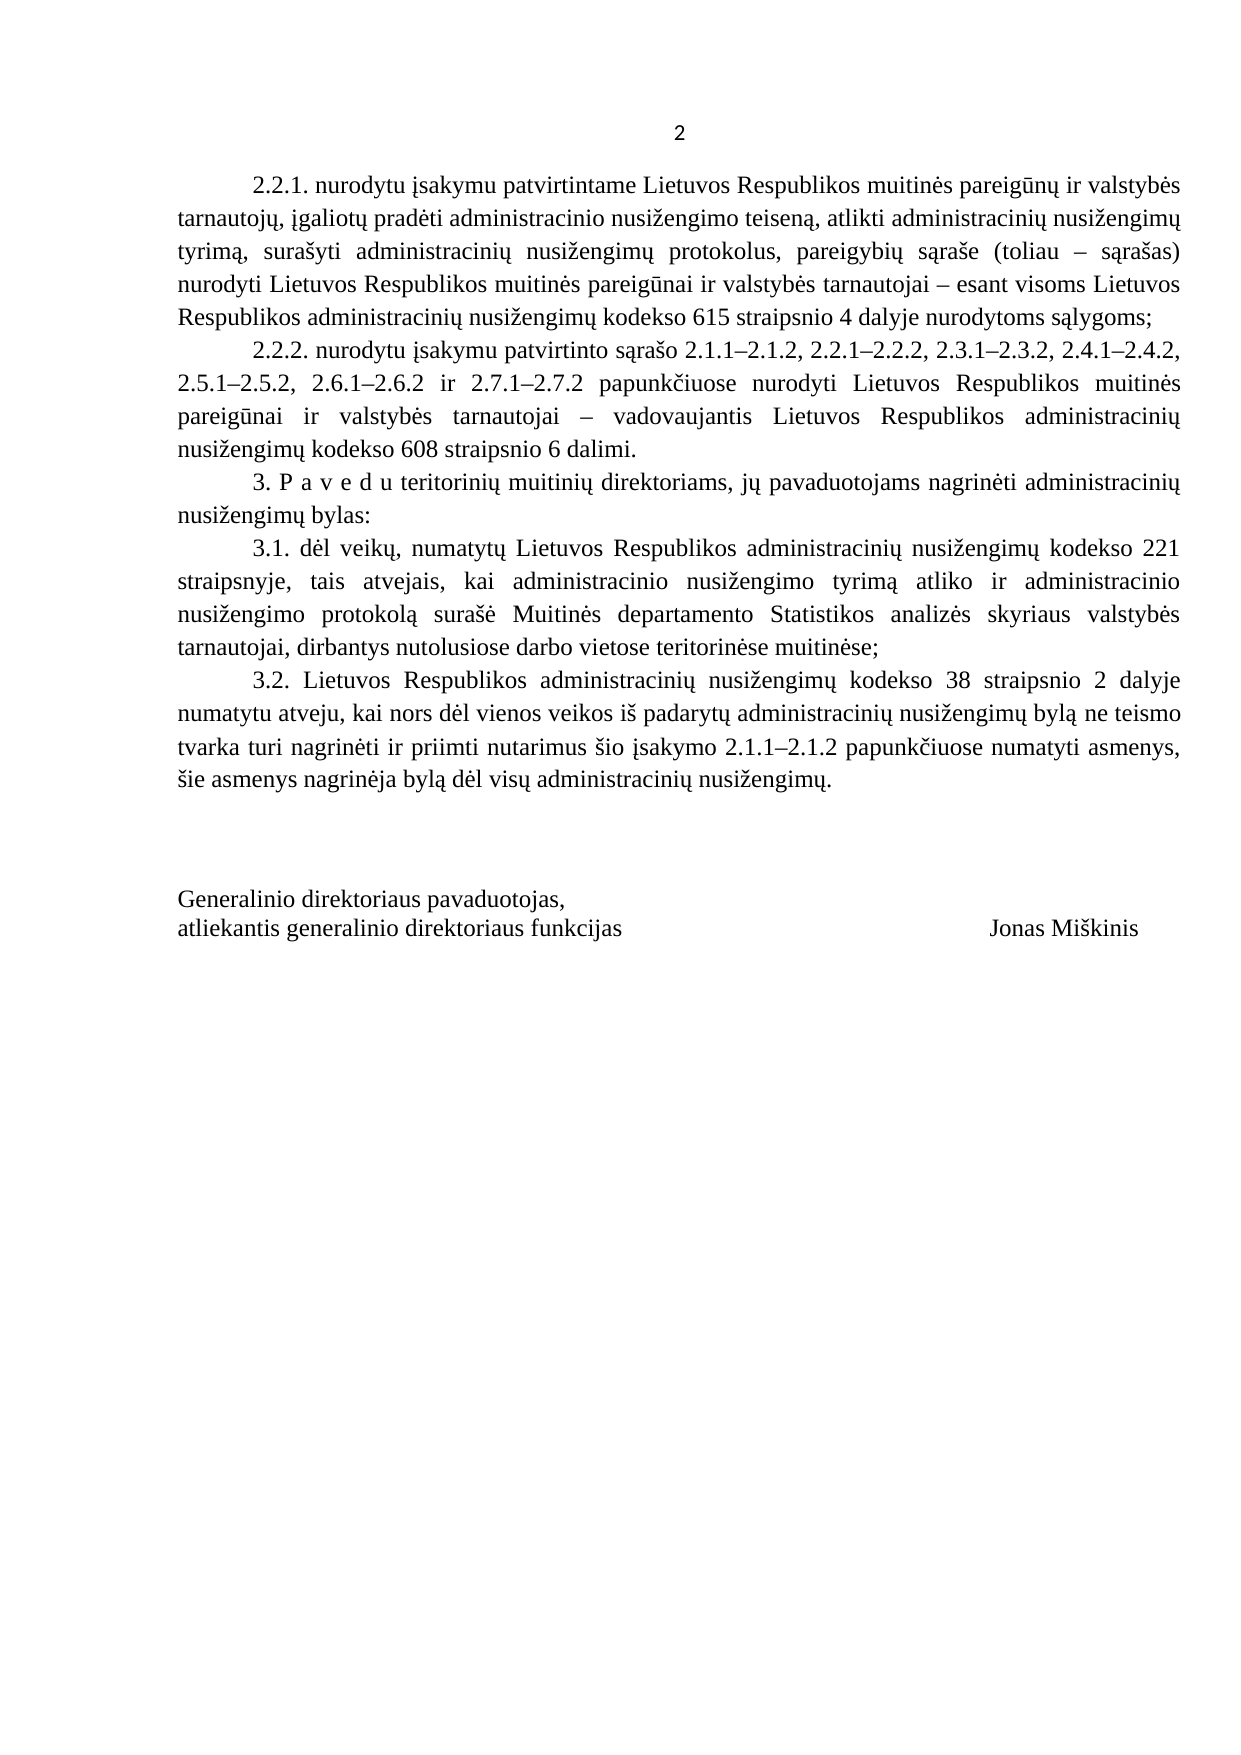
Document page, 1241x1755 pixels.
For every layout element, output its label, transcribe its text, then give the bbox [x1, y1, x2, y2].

text Generalinio direktoriaus pavaduotojas, [177, 884, 1181, 913]
text 2.2.2. nurodytu įsakymu patvirtinto sąrašo 2.1.1–2.1.2, 2.2.1–2.2.2, 2.3.1–2.3.2, 2.4.1–2.4.2, 2.5.1–2.5.2, 2.6.1–2.6.2 ir 2.7.1–2.7.2 papunkčiuose nurodyti Lietuvos Respublikos muitinės pareigūnai ir valstybės tarnautojai – vadovaujantis Lietuvos Respublikos administracinių nusižengimų kodekso 608 straipsnio 6 dalimi. [177, 335, 1181, 463]
text 3.2. Lietuvos Respublikos administracinių nusižengimų kodekso 38 straipsnio 2 dalyje numatytu atveju, kai nors dėl vienos veikos iš padarytų administracinių nusižengimų bylą ne teismo tvarka turi nagrinėti ir priimti nutarimus šio įsakymo 2.1.1–2.1.2 papunkčiuose numatyti asmenys, šie asmenys nagrinėja bylą dėl visų administracinių nusižengimų. [177, 666, 1181, 793]
text 2.2.1. nurodytu įsakymu patvirtintame Lietuvos Respublikos muitinės pareigūnų ir valstybės tarnautojų, įgaliotų pradėti administracinio nusižengimo teiseną, atlikti administracinių nusižengimų tyrimą, surašyti administracinių nusižengimų protokolus, pareigybių sąraše (toliau – sąrašas) nurodyti Lietuvos Respublikos muitinės pareigūnai ir valstybės tarnautojai – esant visoms Lietuvos Respublikos administracinių nusižengimų kodekso 615 straipsnio 4 dalyje nurodytoms sąlygoms; [177, 170, 1181, 331]
text 3. P a v e d u teritorinių muitinių direktoriams, jų pavaduotojams nagrinėti administracinių nusižengimų bylas: [177, 467, 1181, 529]
text atliekantis generalinio direktoriaus funkcijas Jonas Miškinis [177, 913, 1181, 941]
text 3.1. dėl veikų, numatytų Lietuvos Respublikos administracinių nusižengimų kodekso 221 straipsnyje, tais atvejais, kai administracinio nusižengimo tyrimą atliko ir administracinio nusižengimo protokolą surašė Muitinės departamento Statistikos analizės skyriaus valstybės tarnautojai, dirbantys nutolusiose darbo vietose teritorinėse muitinėse; [177, 533, 1181, 661]
